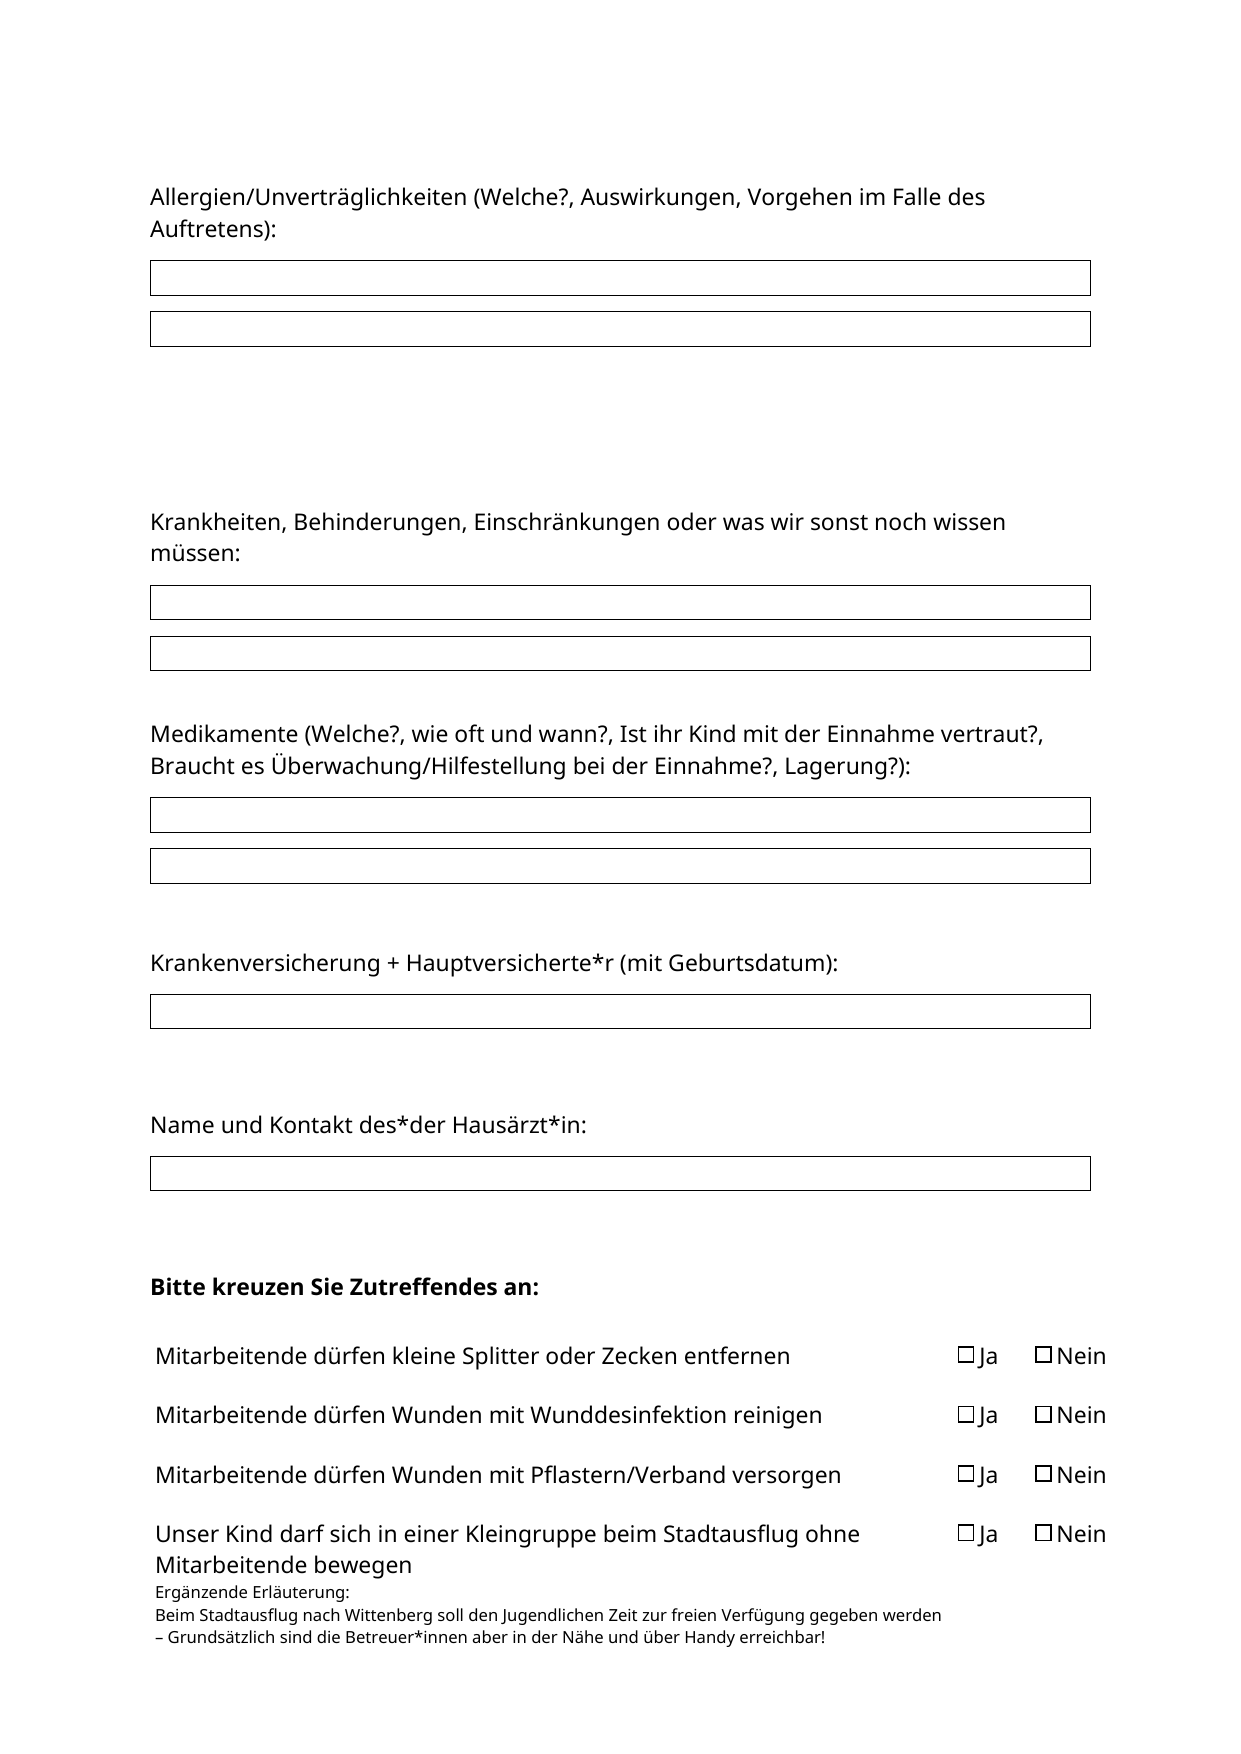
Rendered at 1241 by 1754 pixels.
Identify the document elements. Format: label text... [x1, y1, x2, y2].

text Name und Kontakt des*der Hausärzt*in: [150, 1062, 1090, 1156]
table_cell Unser Kind darf sich in einer Kleingruppe beim Stadtausflug ohne Mitarbeitende bewegen Ergänzende Erläuterung: Beim Stadtausflug nach Wittenberg soll den Jugendlichen Zeit zur freien Verfügung gegeben werden – Grundsätzlich sind die Betreuer*innen aber in der Nähe und über Handy erreichbar! [149, 1513, 951, 1654]
text Medikamente (Welche?, wie oft und wann?, Ist ihr Kind mit der Einnahme vertraut?, Braucht es Überwachung/Hilfestellung bei der Einnahme?, Lagerung?): [150, 687, 1090, 781]
table_cell Ja Nein [951, 1394, 1155, 1453]
text Allergien/Unverträglichkeiten (Welche?, Auswirkungen, Vorgehen im Falle des Auftretens): [150, 150, 1090, 244]
text Bitte kreuzen Sie Zutreffendes an: [150, 1224, 1090, 1302]
table_cell Mitarbeitende dürfen Wunden mit Wunddesinfektion reinigen [149, 1394, 951, 1453]
table_cell Ja Nein [951, 1513, 1155, 1654]
text Krankenversicherung + Hauptversicherte*r (mit Geburtsdatum): [150, 947, 1090, 994]
table_header Mitarbeitende dürfen kleine Splitter oder Zecken entfernen [149, 1334, 951, 1394]
table_cell Ja Nein [951, 1453, 1155, 1512]
table_cell Mitarbeitende dürfen Wunden mit Pflastern/Verband versorgen [149, 1453, 951, 1512]
table_header Ja Nein [951, 1334, 1155, 1394]
text Krankheiten, Behinderungen, Einschränkungen oder was wir sonst noch wissen müssen: [150, 506, 1090, 568]
